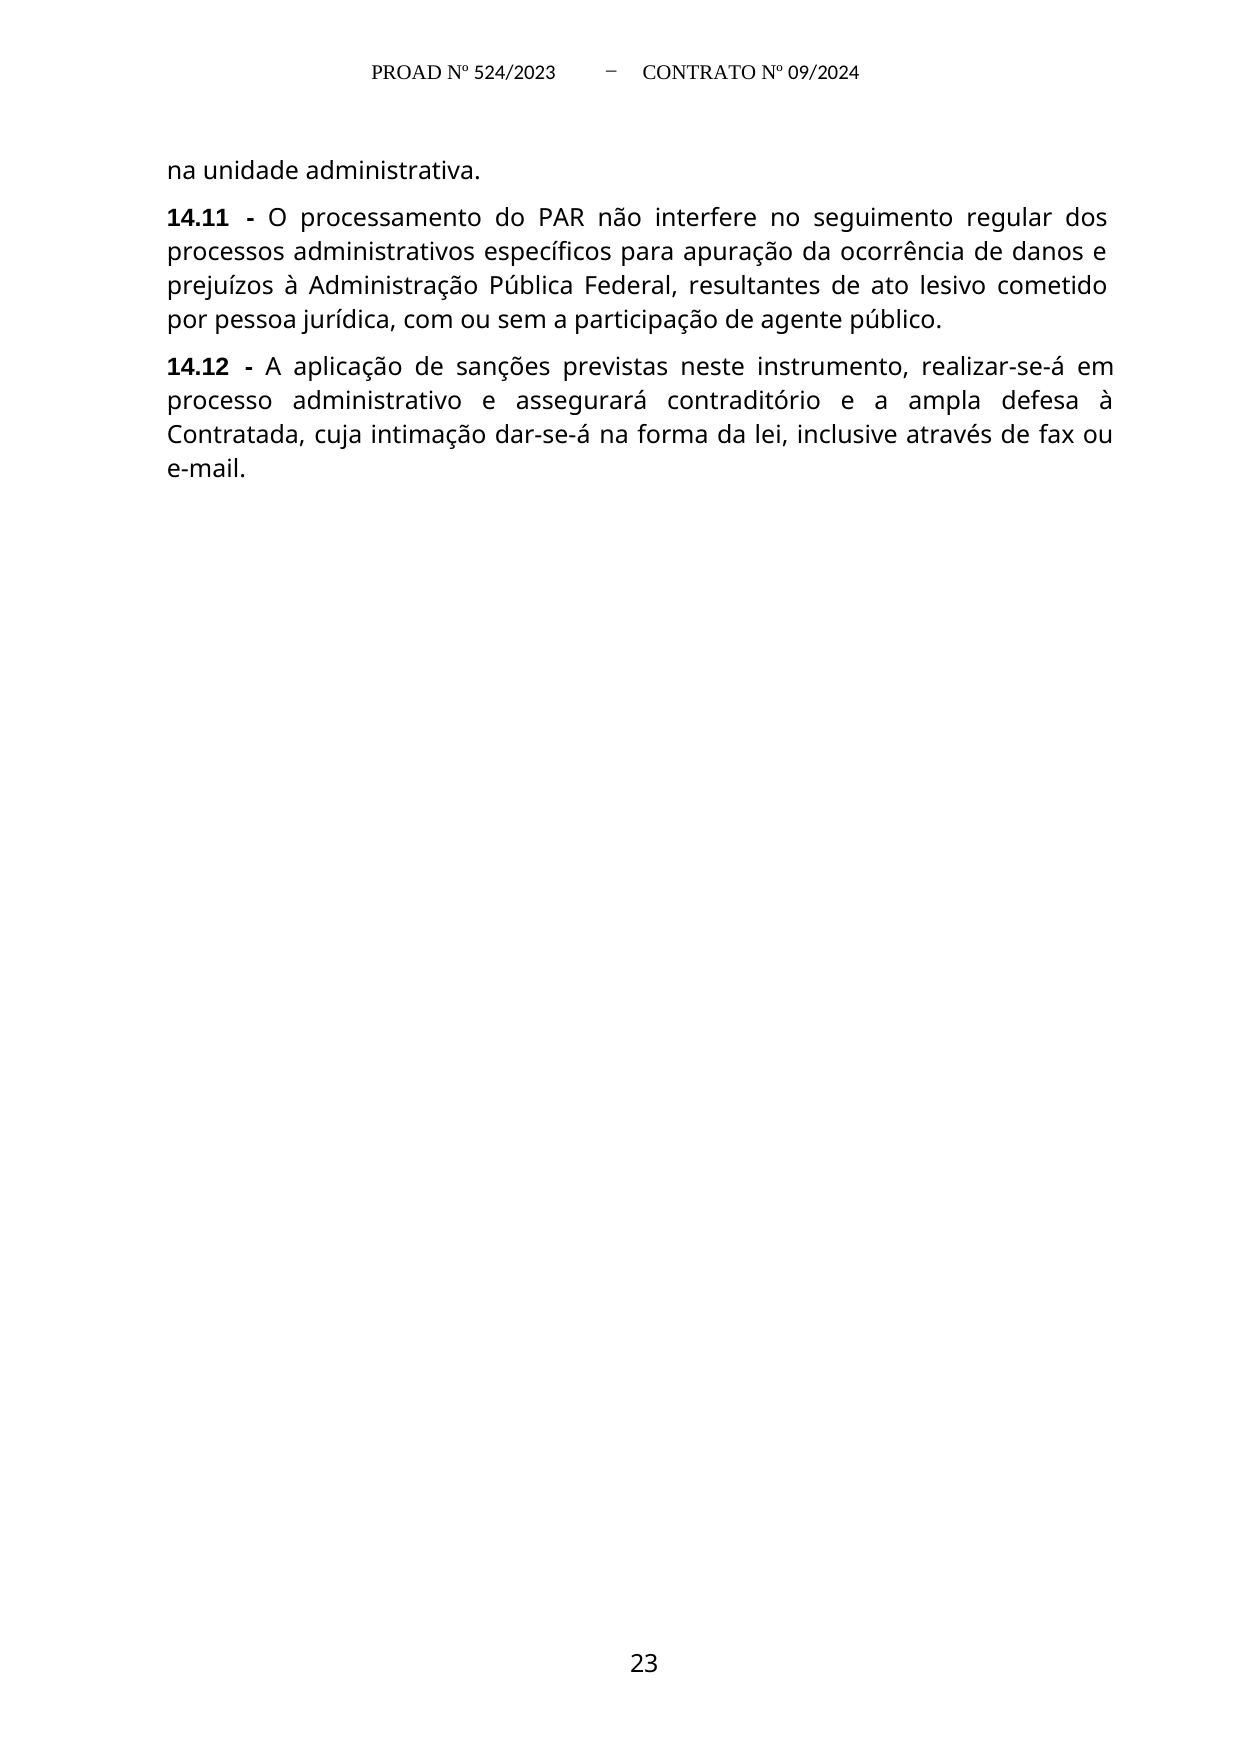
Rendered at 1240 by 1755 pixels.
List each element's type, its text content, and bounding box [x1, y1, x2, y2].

list na unidade administrativa. [167, 153, 1108, 187]
list - O processamento do PAR não interfere no seguimento regular dos processos administrativos específicos para apuração da ocorrência de danos e prejuízos à Administração Pública Federal, resultantes de ato lesivo cometido por pessoa jurídica, com ou sem a participação de agente público. [167, 199, 1108, 336]
list - A aplicação de sanções previstas neste instrumento, realizar-se-á em processo administrativo e assegurará contraditório e a ampla defesa à Contratada, cuja intimação dar-se-á na forma da lei, inclusive através de fax ou e-mail. [167, 348, 1114, 484]
